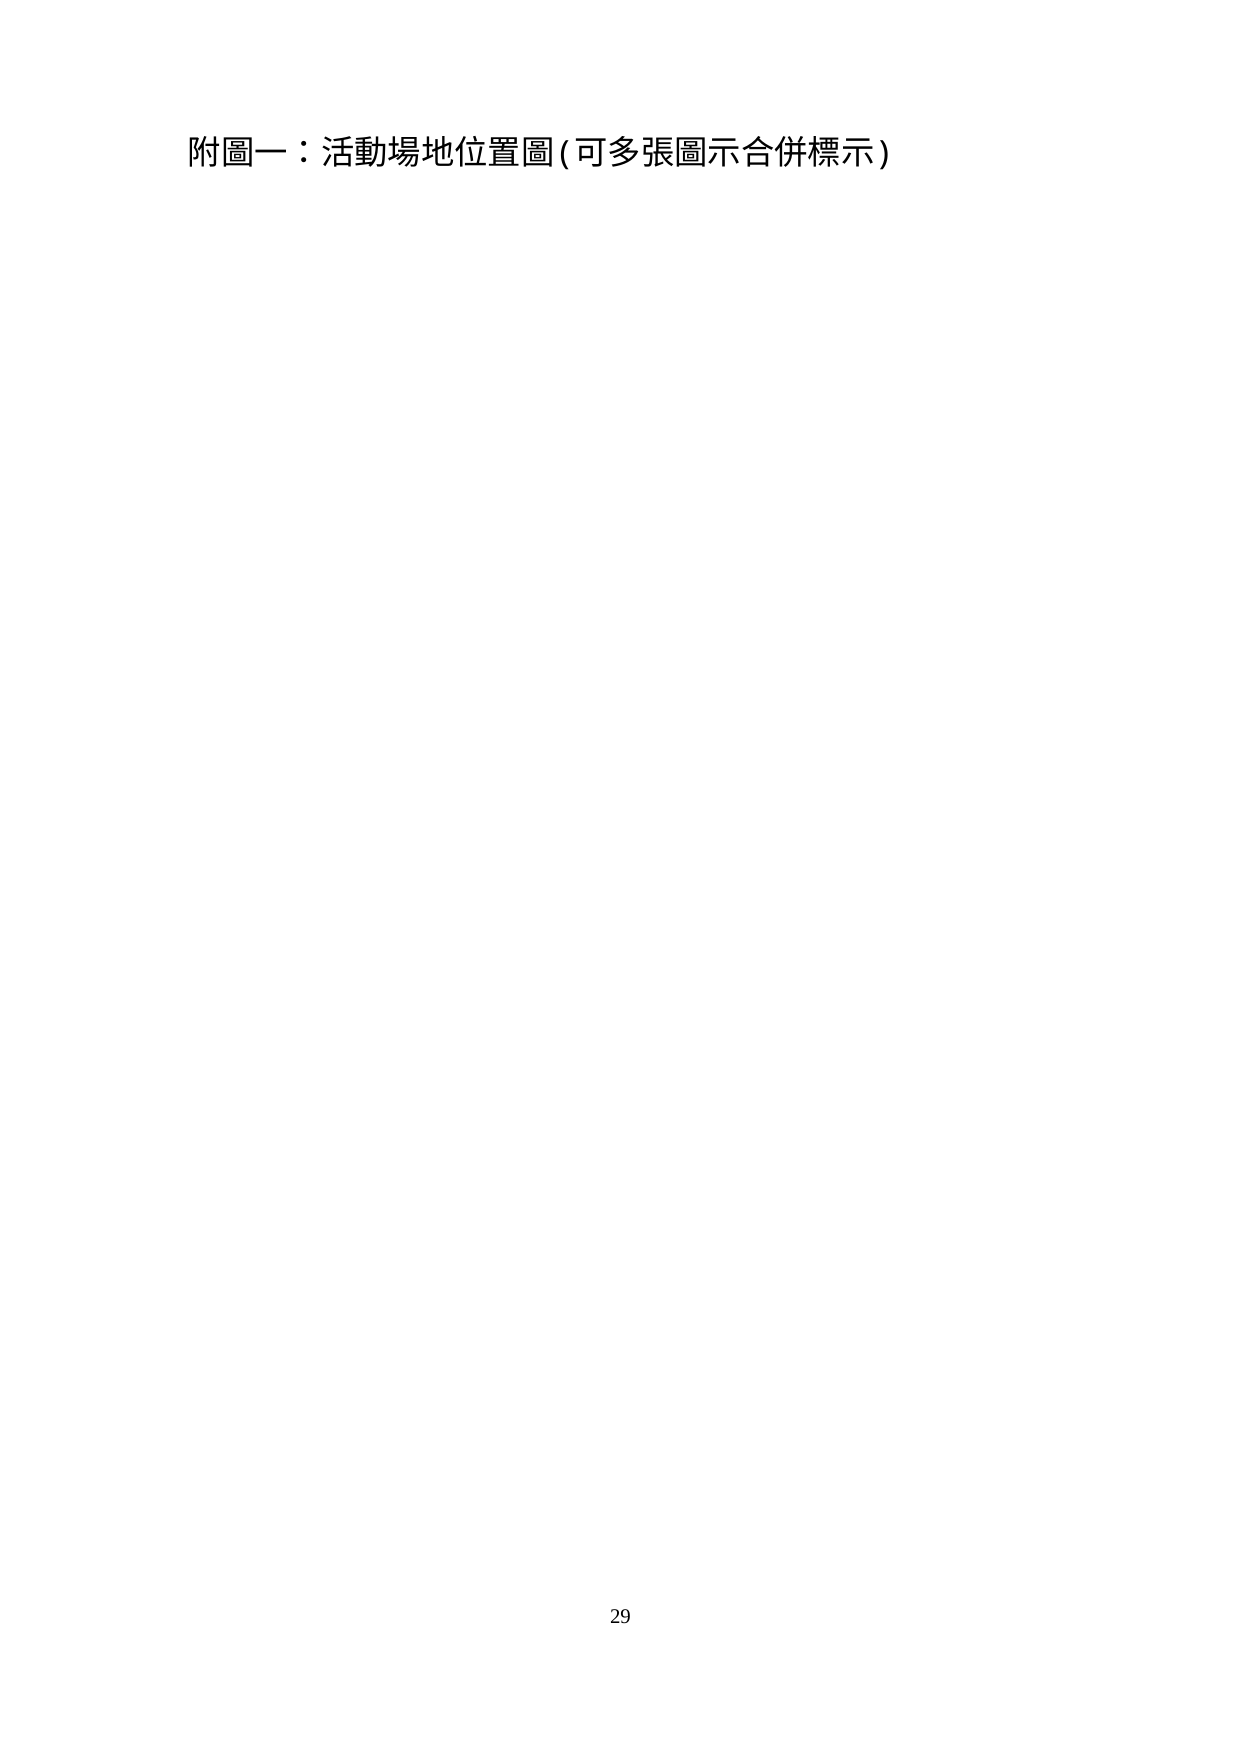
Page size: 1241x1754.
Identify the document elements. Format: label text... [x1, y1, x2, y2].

text 附圖一：活動場地位置圖(可多張圖示合併標示) [187, 109, 1053, 171]
